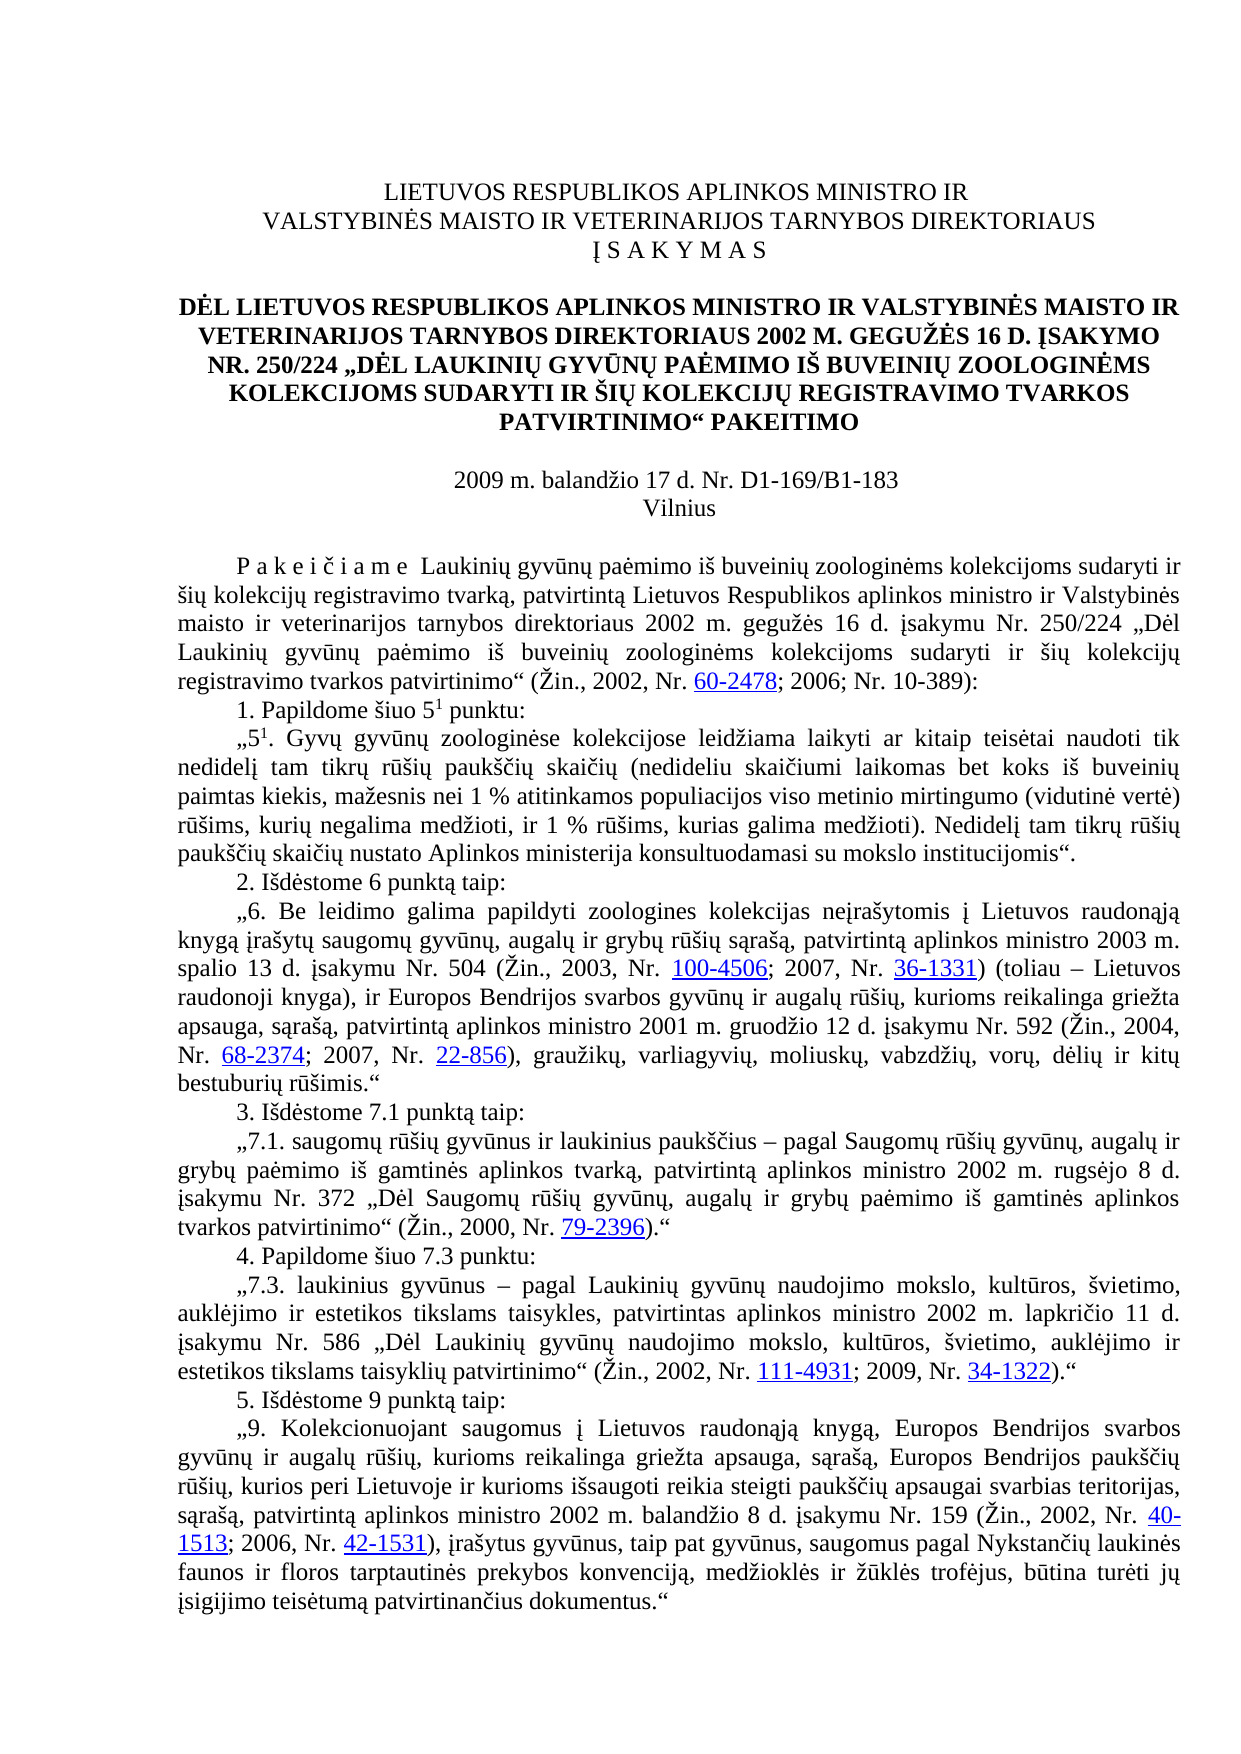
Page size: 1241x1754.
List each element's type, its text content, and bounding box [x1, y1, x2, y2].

text „9. Kolekcionuojant saugomus į Lietuvos raudonąją knygą, Europos Bendrijos svarbos gyvūnų ir augalų rūšių, kurioms reikalinga griežta apsauga, sąrašą, Europos Bendrijos paukščių rūšių, kurios peri Lietuvoje ir kurioms išsaugoti reikia steigti paukščių apsaugai svarbias teritorijas, sąrašą, patvirtintą aplinkos ministro 2002 m. balandžio 8 d. įsakymu Nr. 159 (Žin., 2002, Nr. 40-1513; 2006, Nr. 42-1531), įrašytus gyvūnus, taip pat gyvūnus, saugomus pagal Nykstančių laukinės faunos ir floros tarptautinės prekybos konvenciją, medžioklės ir žūklės trofėjus, būtina turėti jų įsigijimo teisėtumą patvirtinančius dokumentus.“ [177, 1413, 1181, 1615]
text ĮSAKYMAS [177, 235, 1181, 263]
text „7.1. saugomų rūšių gyvūnus ir laukinius paukščius – pagal Saugomų rūšių gyvūnų, augalų ir grybų paėmimo iš gamtinės aplinkos tvarką, patvirtintą aplinkos ministro 2002 m. rugsėjo 8 d. įsakymu Nr. 372 „Dėl Saugomų rūšių gyvūnų, augalų ir grybų paėmimo iš gamtinės aplinkos tvarkos patvirtinimo“ (Žin., 2000, Nr. 79-2396).“ [177, 1126, 1181, 1241]
text „7.3. laukinius gyvūnus – pagal Laukinių gyvūnų naudojimo mokslo, kultūros, švietimo, auklėjimo ir estetikos tikslams taisykles, patvirtintas aplinkos ministro 2002 m. lapkričio 11 d. įsakymu Nr. 586 „Dėl Laukinių gyvūnų naudojimo mokslo, kultūros, švietimo, auklėjimo ir estetikos tikslams taisyklių patvirtinimo“ (Žin., 2002, Nr. 111-4931; 2009, Nr. 34-1322).“ [177, 1270, 1181, 1385]
text 4. Papildome šiuo 7.3 punktu: [177, 1241, 1181, 1270]
text „6. Be leidimo galima papildyti zoologines kolekcijas neįrašytomis į Lietuvos raudonąją knygą įrašytų saugomų gyvūnų, augalų ir grybų rūšių sąrašą, patvirtintą aplinkos ministro 2003 m. spalio 13 d. įsakymu Nr. 504 (Žin., 2003, Nr. 100-4506; 2007, Nr. 36-1331) (toliau – Lietuvos raudonoji knyga), ir Europos Bendrijos svarbos gyvūnų ir augalų rūšių, kurioms reikalinga griežta apsauga, sąrašą, patvirtintą aplinkos ministro 2001 m. gruodžio 12 d. įsakymu Nr. 592 (Žin., 2004, Nr. 68-2374; 2007, Nr. 22-856), graužikų, varliagyvių, moliuskų, vabzdžių, vorų, dėlių ir kitų bestuburių rūšimis.“ [177, 896, 1181, 1097]
text 2. Išdėstome 6 punktą taip: [177, 867, 1181, 896]
text 3. Išdėstome 7.1 punktą taip: [177, 1097, 1181, 1126]
text Pakeičiame Laukinių gyvūnų paėmimo iš buveinių zoologinėms kolekcijoms sudaryti ir šių kolekcijų registravimo tvarką, patvirtintą Lietuvos Respublikos aplinkos ministro ir Valstybinės maisto ir veterinarijos tarnybos direktoriaus 2002 m. gegužės 16 d. įsakymu Nr. 250/224 „Dėl Laukinių gyvūnų paėmimo iš buveinių zoologinėms kolekcijoms sudaryti ir šių kolekcijų registravimo tvarkos patvirtinimo“ (Žin., 2002, Nr. 60-2478; 2006; Nr. 10-389): [177, 551, 1181, 695]
text DĖL LIETUVOS RESPUBLIKOS APLINKOS MINISTRO IR VALSTYBINĖS MAISTO IR VETERINARIJOS TARNYBOS DIREKTORIAUS 2002 M. GEGUŽĖS 16 D. ĮSAKYMO NR. 250/224 „DĖL LAUKINIŲ GYVŪNŲ PAĖMIMO IŠ BUVEINIŲ ZOOLOGINĖMS KOLEKCIJOMS SUDARYTI IR ŠIŲ KOLEKCIJŲ REGISTRAVIMO TVARKOS PATVIRTINIMO“ PAKEITIMO [177, 292, 1181, 436]
text „51. Gyvų gyvūnų zoologinėse kolekcijose leidžiama laikyti ar kitaip teisėtai naudoti tik nedidelį tam tikrų rūšių paukščių skaičių (nedideliu skaičiumi laikomas bet koks iš buveinių paimtas kiekis, mažesnis nei 1 % atitinkamos populiacijos viso metinio mirtingumo (vidutinė vertė) rūšims, kurių negalima medžioti, ir 1 % rūšims, kurias galima medžioti). Nedidelį tam tikrų rūšių paukščių skaičių nustato Aplinkos ministerija konsultuodamasi su mokslo institucijomis“. [177, 723, 1181, 867]
text VALSTYBINĖS MAISTO IR VETERINARIJOS TARNYBOS DIREKTORIAUS [177, 206, 1181, 235]
text 5. Išdėstome 9 punktą taip: [177, 1385, 1181, 1413]
text 2009 m. balandžio 17 d. Nr. D1-169/B1-183 [177, 465, 1181, 493]
text 1. Papildome šiuo 51 punktu: [177, 695, 1181, 723]
text LIETUVOS RESPUBLIKOS APLINKOS MINISTRO IR [177, 177, 1181, 206]
text Vilnius [177, 493, 1181, 522]
